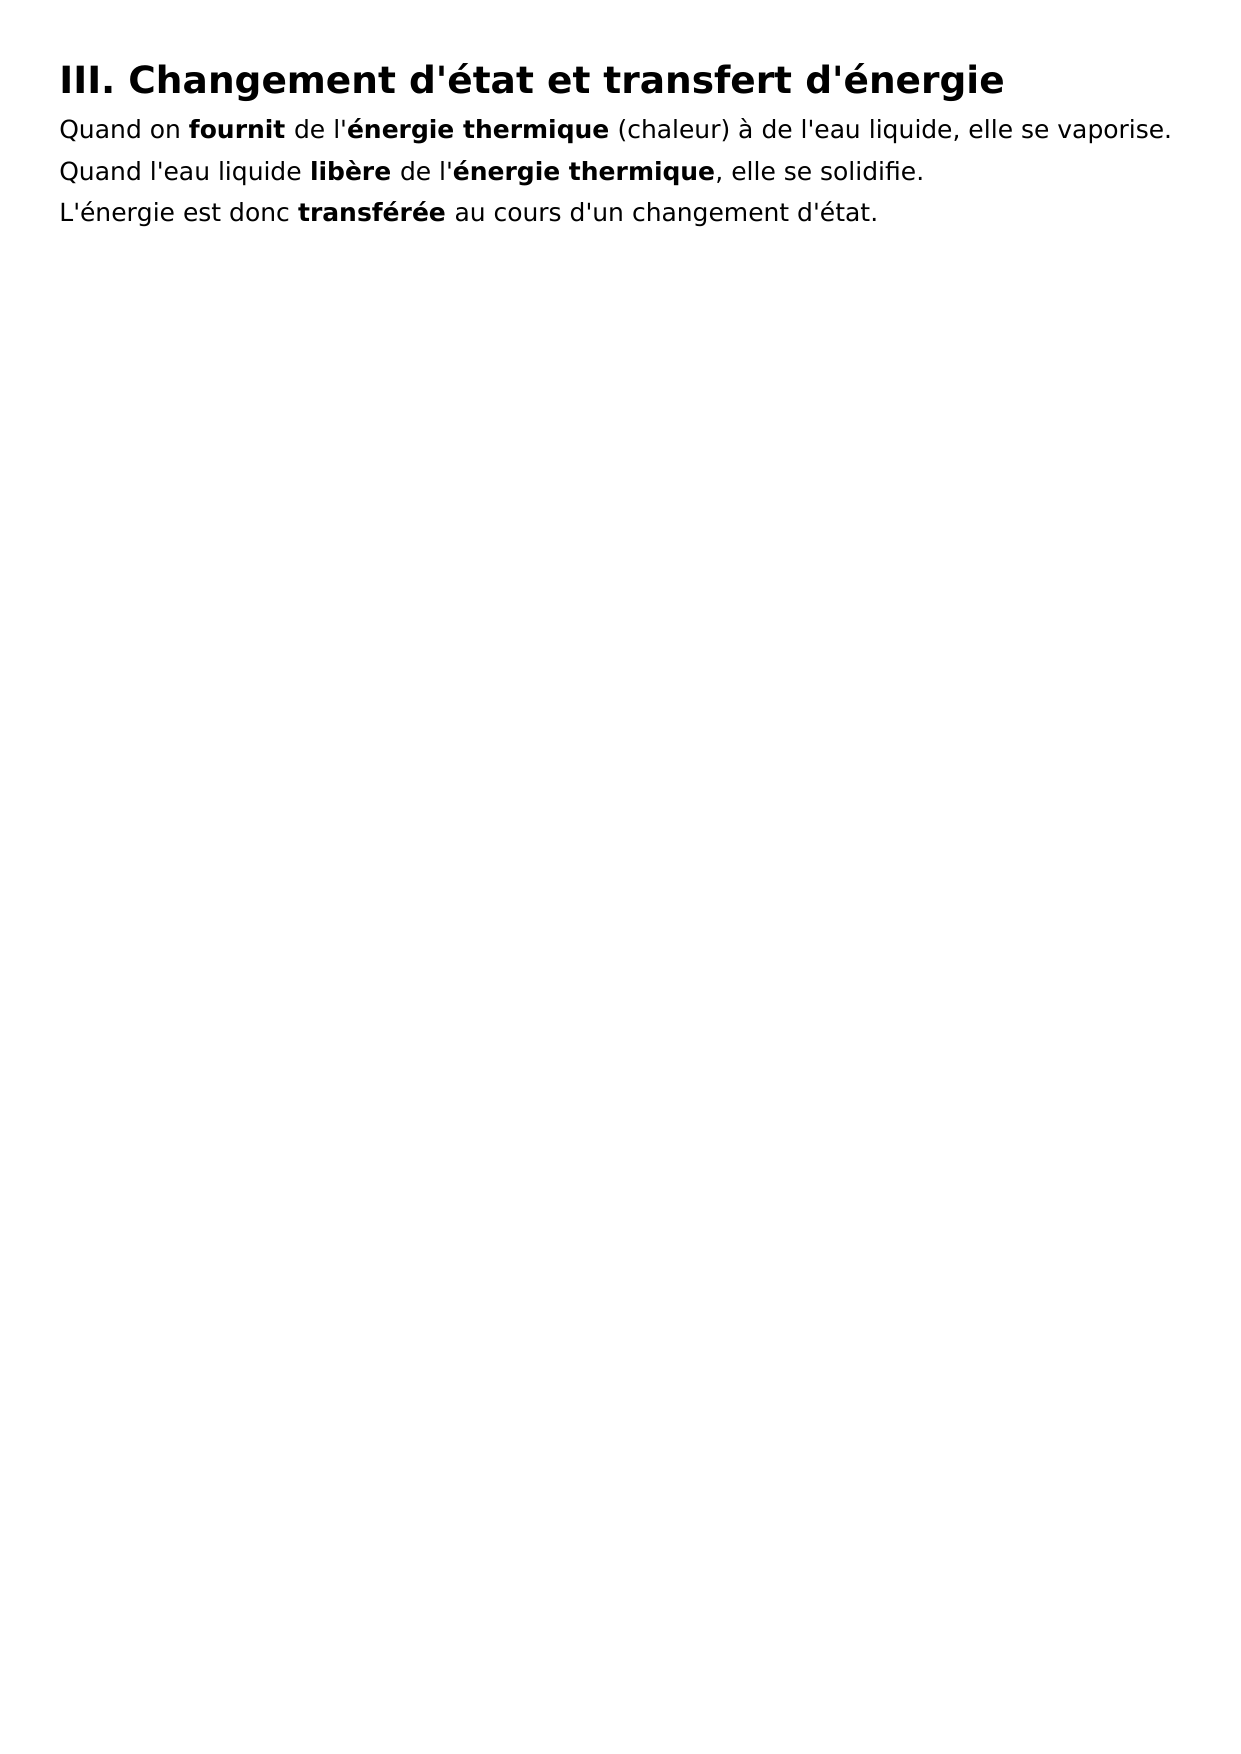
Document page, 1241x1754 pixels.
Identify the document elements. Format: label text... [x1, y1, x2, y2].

text Quand l'eau liquide libère de l'énergie thermique, elle se solidifie. [59, 157, 1181, 186]
text L'énergie est donc transférée au cours d'un changement d'état. [59, 198, 1181, 228]
subtitle III. Changement d'état et transfert d'énergie [59, 59, 1181, 103]
text Quand on fournit de l'énergie thermique (chaleur) à de l'eau liquide, elle se vaporise. [59, 115, 1181, 144]
